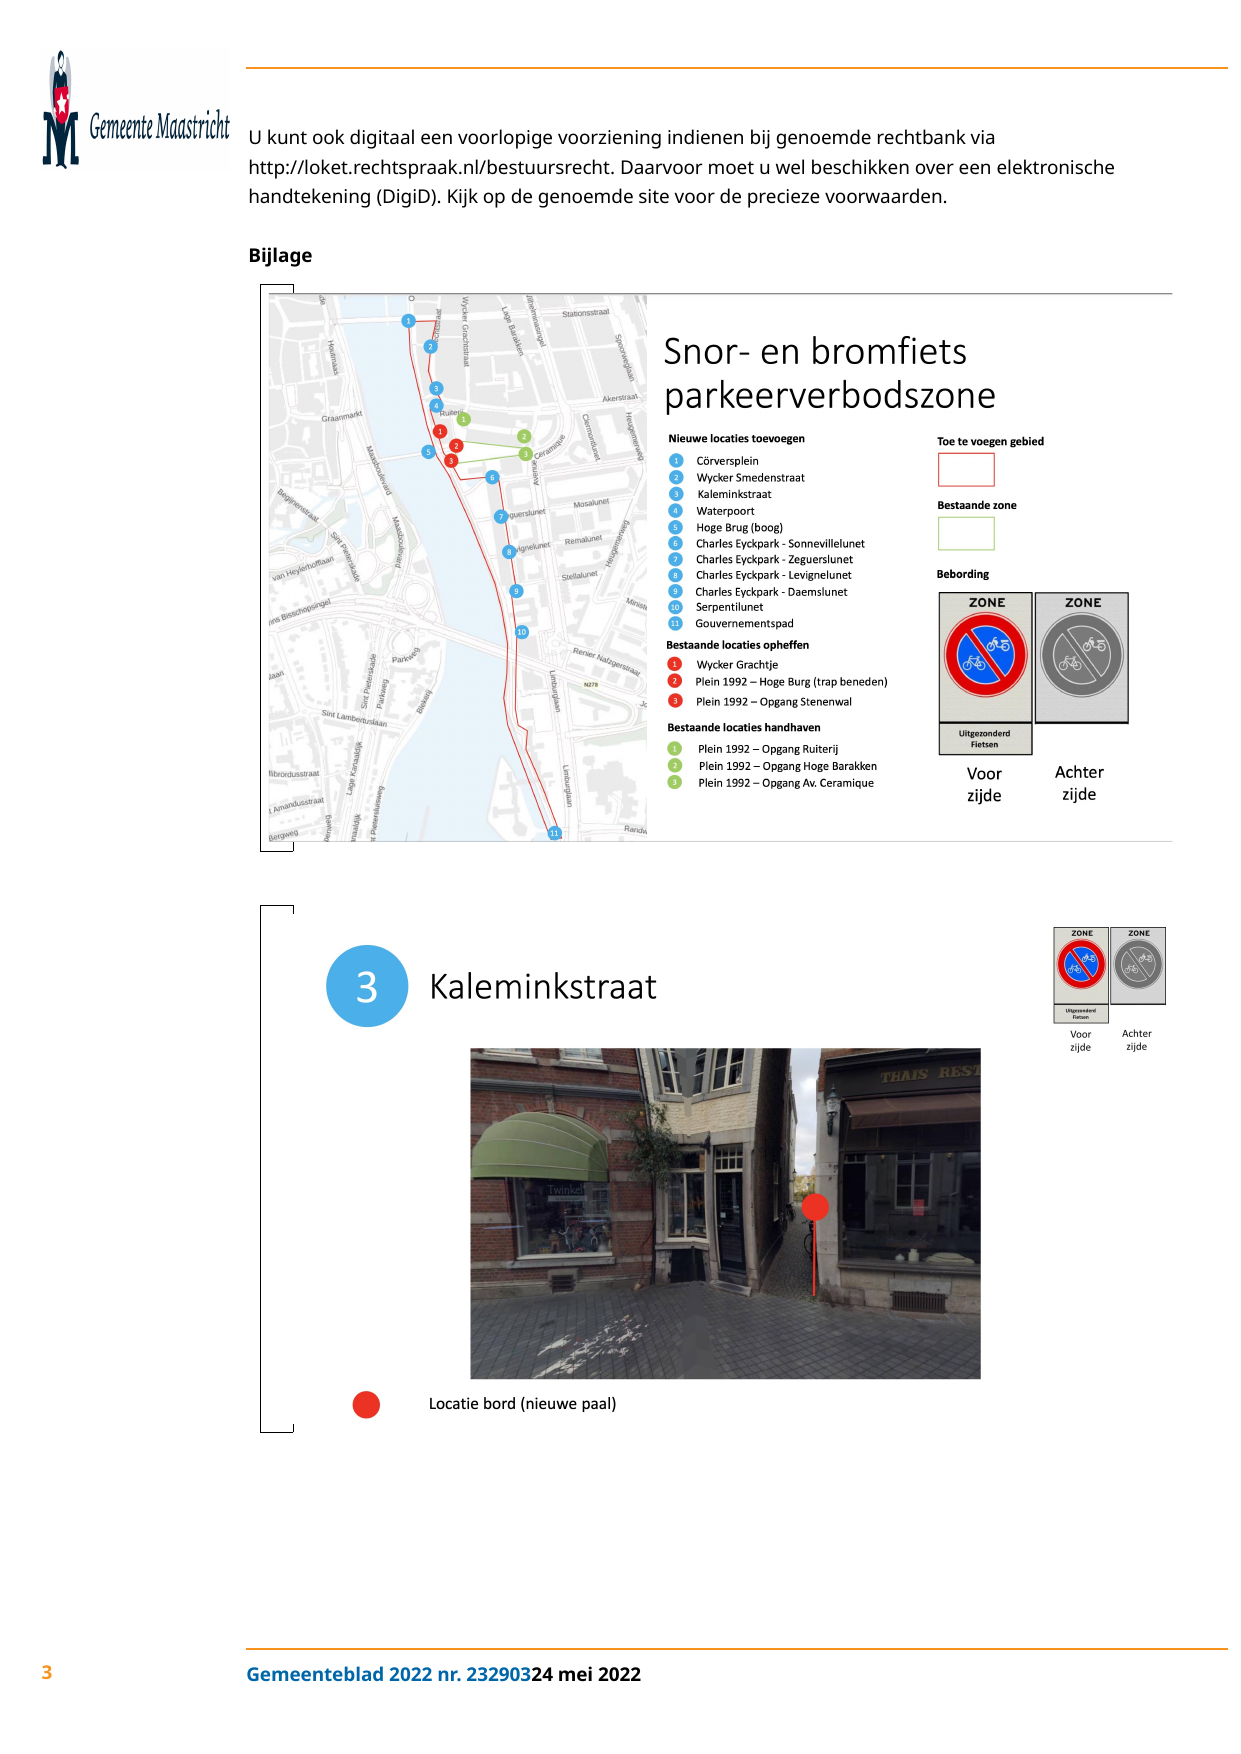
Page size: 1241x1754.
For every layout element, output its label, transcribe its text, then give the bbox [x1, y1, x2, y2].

picture [268, 293, 1173, 842]
picture [268, 914, 1173, 1424]
picture [41, 47, 231, 172]
text Bijlage [248, 243, 1152, 268]
text U kunt ook digitaal een voorlopige voorziening indienen bij genoemde rechtbank via http://loket.rechtspraak.nl/bestuursrecht. Daarvoor moet u wel beschikken over een elektronische handtekening (DigiD). Kijk op de genoemde site voor de precieze voorwaarden. [248, 124, 1152, 209]
